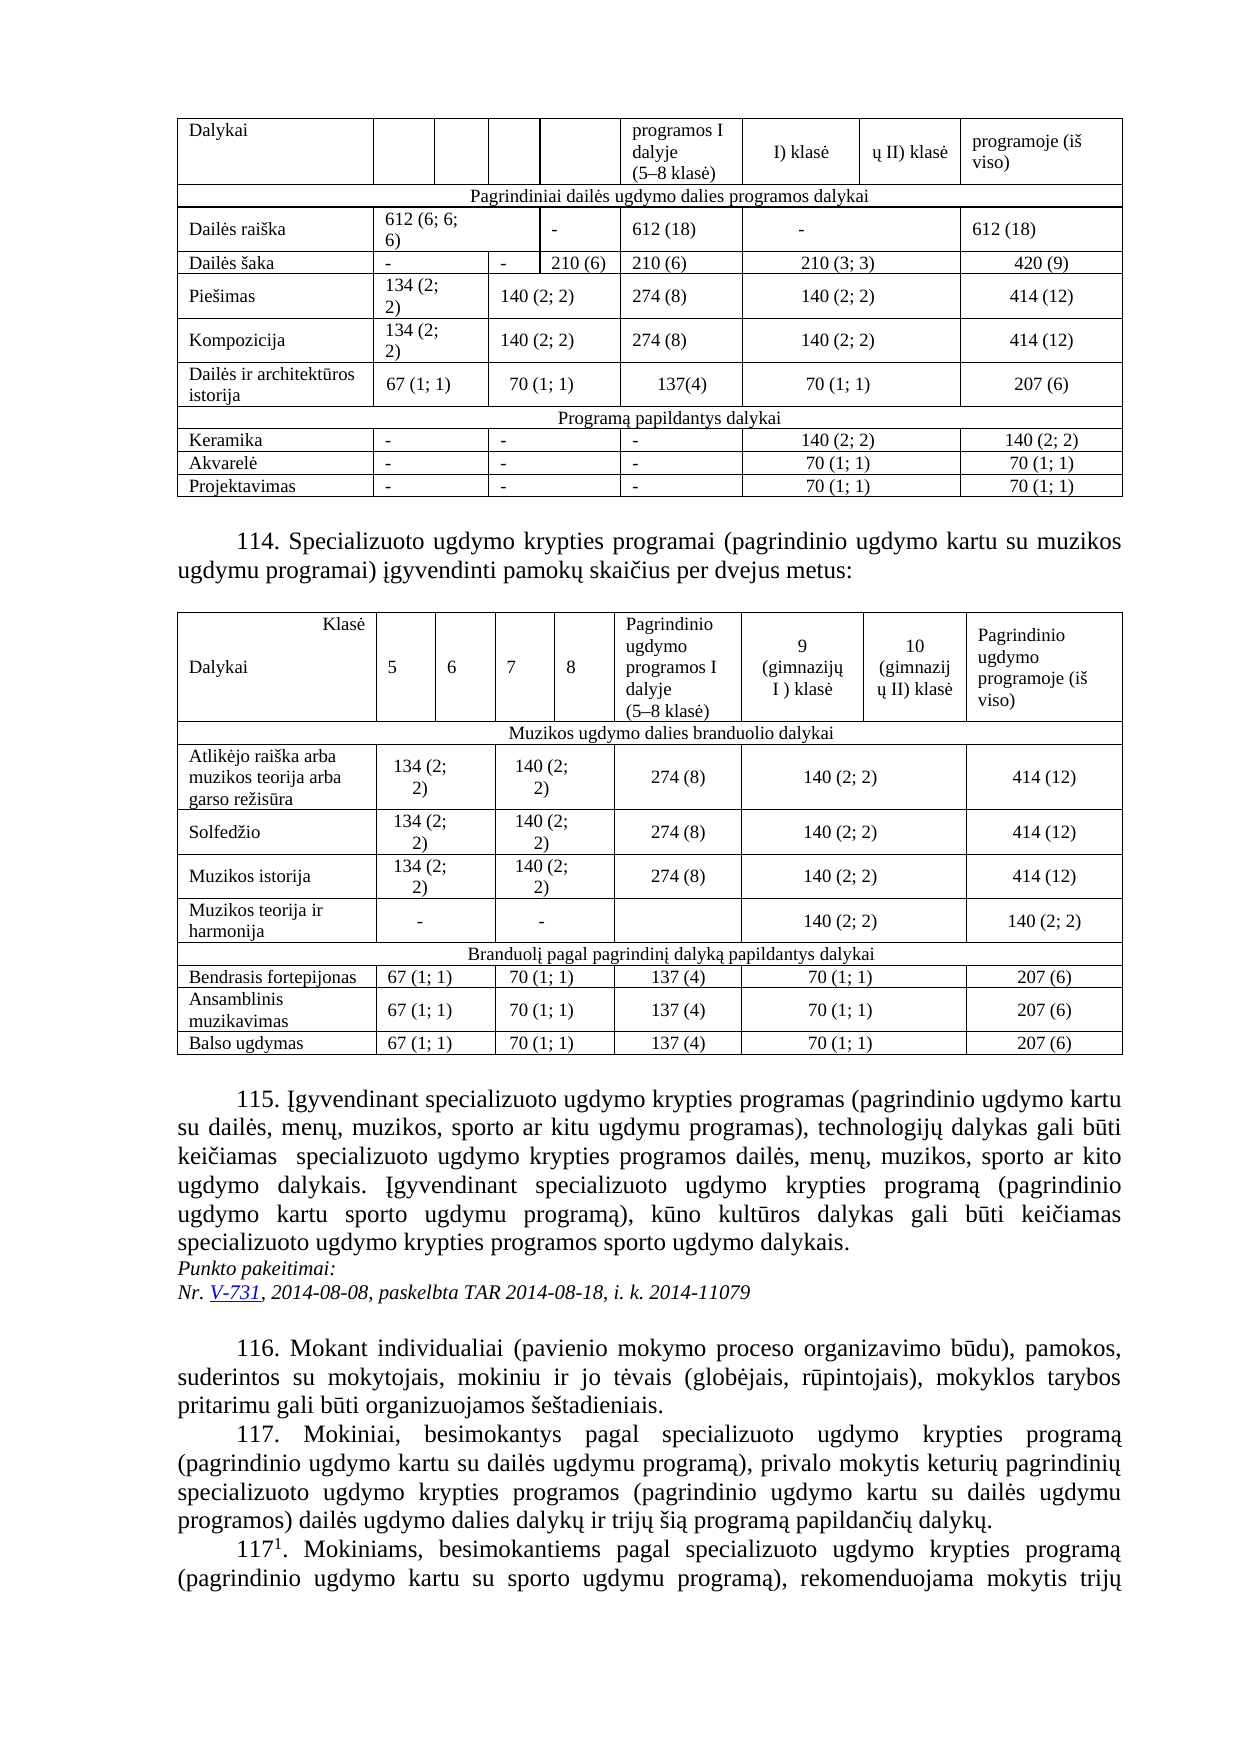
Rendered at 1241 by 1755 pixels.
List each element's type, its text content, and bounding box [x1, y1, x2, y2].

table_cell 134 (2; 2) [377, 745, 463, 809]
table_header ų II) klasė [860, 119, 960, 184]
table_cell [966, 722, 1001, 744]
table_cell 274 (8) [621, 319, 742, 362]
table_cell [237, 185, 286, 206]
table_header [435, 119, 488, 184]
table_cell 67 (1; 1) [374, 363, 463, 406]
table_cell [545, 452, 620, 473]
table_cell [1038, 943, 1076, 964]
text 115. Įgyvendinant specializuoto ugdymo krypties programas (pagrindinio ugdymo kartu su dailės, menų, muzikos, sporto ar kitu ugdymu programas), technologijų dalykas gali būti keičiamas specializuoto ugdymo krypties programos dailės, menų, muzikos, sporto ar kito ugdymo dalykais. Įgyvendinant specializuoto ugdymo krypties programą (pagrindinio ugdymo kartu sporto ugdymu programą), kūno kultūros dalykas gali būti keičiamas specializuoto ugdymo krypties programos sporto ugdymo dalykais. [177, 1084, 1122, 1256]
text 1171. Mokiniams, besimokantiems pagal specializuoto ugdymo krypties programą (pagrindinio ugdymo kartu su sporto ugdymu programą), rekomenduojama mokytis trijų [177, 1534, 1122, 1592]
table_cell - [541, 208, 620, 251]
table_cell 134 (2; 2) [374, 319, 463, 362]
table_cell [178, 722, 238, 744]
table_cell [489, 208, 514, 251]
table_cell [933, 319, 960, 362]
table_cell 70 (1; 1) [742, 1032, 938, 1054]
table_cell 140 (2; 2) [496, 745, 587, 809]
table_cell [463, 475, 488, 496]
table_cell - [374, 475, 463, 496]
table_cell [464, 899, 495, 942]
table_cell 70 (1; 1) [496, 1032, 587, 1054]
table_cell - [496, 899, 587, 942]
text 114. Specializuoto ugdymo krypties programai (pagrindinio ugdymo kartu su muzikos ugdymu programai) įgyvendinti pamokų skaičius per dvejus metus: [177, 526, 1122, 583]
table_cell 140 (2; 2) [489, 319, 594, 362]
table_cell 207 (6) [967, 1032, 1122, 1054]
text 116. Mokant individualiai (pavienio mokymo proceso organizavimo būdu), pamokos, suderintos su mokytojais, mokiniu ir jo tėvais (globėjais, rūpintojais), mokyklos tarybos pritarimu gali būti organizuojamos šeštadieniais. [177, 1333, 1122, 1419]
table_cell [464, 855, 495, 898]
table_header programos I dalyje (5–8 klasė) [621, 119, 742, 184]
table_cell Projektavimas [178, 475, 373, 496]
table_cell [178, 943, 238, 964]
table_cell 414 (12) [961, 319, 1122, 362]
table_cell 140 (2; 2) [743, 319, 933, 362]
table_cell [288, 722, 338, 744]
text Nr. V-731, 2014-08-08, paskelbta TAR 2014-08-18, i. k. 2014-11079 [177, 1280, 1122, 1304]
table_cell 210 (6) [541, 252, 620, 273]
table_cell 137(4) [621, 363, 742, 406]
table_cell [588, 899, 614, 942]
table_cell [464, 988, 495, 1031]
table_cell [238, 943, 288, 964]
table_cell - [374, 429, 463, 451]
table_cell 612 (6; 6; 6) [374, 208, 489, 251]
table_cell 140 (2; 2) [743, 274, 933, 317]
table_cell [429, 252, 488, 273]
table_cell 137 (4) [615, 988, 741, 1031]
table_cell [1038, 407, 1075, 428]
table_cell [1000, 185, 1038, 206]
table_header Pagrindinio ugdymo programos I dalyje (5–8 klasė) [615, 613, 741, 721]
table_cell Programą papildantys dalykai [374, 407, 965, 428]
table_cell 612 (18) [961, 208, 1122, 251]
table_cell [464, 745, 495, 809]
table_cell [933, 363, 960, 406]
table_cell Solfedžio [178, 810, 376, 853]
table_cell [965, 185, 1000, 206]
table_header 5 [377, 613, 435, 721]
table_cell 70 (1; 1) [496, 988, 587, 1031]
table_cell [463, 274, 488, 317]
table_cell Dailės ir architektūros istorija [178, 363, 373, 406]
table_header [374, 119, 434, 184]
table_header 8 [555, 613, 614, 721]
table_cell 67 (1; 1) [377, 988, 463, 1031]
table_cell [588, 855, 614, 898]
table_cell - [621, 452, 742, 473]
table_cell [939, 855, 966, 898]
table_cell 414 (12) [967, 810, 1122, 853]
table_cell 414 (12) [967, 745, 1122, 809]
table_header Dalykai [178, 119, 373, 184]
table_cell [338, 943, 376, 964]
table_cell [178, 185, 237, 206]
table_cell 207 (6) [967, 966, 1122, 987]
table_header 7 [496, 613, 554, 721]
table_cell [588, 745, 614, 809]
table_cell [178, 407, 237, 428]
table_cell 70 (1; 1) [489, 363, 594, 406]
table_cell [464, 1032, 495, 1054]
table_cell [588, 966, 614, 987]
table_cell 274 (8) [615, 855, 741, 898]
table_cell [965, 407, 1000, 428]
table_cell Branduolį pagal pagrindinį dalyką papildantys dalykai [376, 943, 966, 964]
table_cell [933, 429, 960, 451]
table_header programoje (iš viso) [961, 119, 1122, 184]
table_cell Atlikėjo raiška arba muzikos teorija arba garso režisūra [178, 745, 376, 809]
table_cell [336, 407, 374, 428]
table_cell [238, 722, 288, 744]
table_cell 140 (2; 2) [496, 810, 587, 853]
table_cell 137 (4) [615, 966, 741, 987]
table_cell - [489, 252, 539, 273]
table_cell [939, 810, 966, 853]
table_cell 70 (1; 1) [743, 452, 933, 473]
table_cell [463, 429, 488, 451]
table_cell Piešimas [178, 274, 373, 317]
table_cell - [489, 475, 544, 496]
table_cell [594, 363, 620, 406]
table_cell 134 (2; 2) [377, 855, 463, 898]
table_cell [615, 899, 741, 942]
table_cell Ansamblinis muzikavimas [178, 988, 376, 1031]
table_cell Dailės raiška [178, 208, 373, 251]
table_cell 67 (1; 1) [377, 966, 463, 987]
table_cell 140 (2; 2) [961, 429, 1122, 451]
table_cell [1075, 407, 1122, 428]
table_cell 67 (1; 1) [377, 1032, 463, 1054]
table_cell [933, 475, 960, 496]
table_cell 140 (2; 2) [489, 274, 594, 317]
table_cell [1076, 722, 1122, 744]
table_cell [338, 722, 376, 744]
table_cell [286, 185, 336, 206]
table_header [489, 119, 539, 184]
table_cell 274 (8) [615, 810, 741, 853]
table_cell 137 (4) [615, 1032, 741, 1054]
table_cell 70 (1; 1) [743, 475, 933, 496]
table_cell [939, 966, 966, 987]
table_cell 207 (6) [967, 988, 1122, 1031]
table_cell Muzikos istorija [178, 855, 376, 898]
table_cell Balso ugdymas [178, 1032, 376, 1054]
table_header I) klasė [743, 119, 859, 184]
table_cell 414 (12) [967, 855, 1122, 898]
table_cell 612 (18) [621, 208, 742, 251]
table_cell [859, 208, 960, 251]
table_cell 420 (9) [961, 252, 1122, 273]
table_cell 70 (1; 1) [961, 475, 1122, 496]
table_cell [1076, 943, 1122, 964]
table_cell 140 (2; 2) [742, 745, 938, 809]
table_header 10 (gimnazijų II) klasė [864, 613, 966, 721]
table_cell 140 (2; 2) [496, 855, 587, 898]
table_header 9 (gimnazijų I ) klasė [742, 613, 863, 721]
table_cell - [621, 429, 742, 451]
table_cell [966, 943, 1001, 964]
table_cell [939, 745, 966, 809]
table_cell [588, 1032, 614, 1054]
table_cell Dailės šaka [178, 252, 373, 273]
table_cell - [374, 452, 463, 473]
table_cell Muzikos ugdymo dalies branduolio dalykai [376, 722, 966, 744]
table_cell - [489, 452, 544, 473]
table_cell [1000, 407, 1038, 428]
table_cell [464, 810, 495, 853]
table_cell 140 (2; 2) [742, 855, 938, 898]
table_cell [939, 899, 966, 942]
table_cell [933, 452, 960, 473]
table_cell [515, 208, 539, 251]
table_cell [286, 407, 336, 428]
table_cell 70 (1; 1) [961, 452, 1122, 473]
table_cell Pagrindiniai dailės ugdymo dalies programos dalykai [374, 185, 965, 206]
table_cell Akvarelė [178, 452, 373, 473]
table_cell - [621, 475, 742, 496]
table_cell [939, 1032, 966, 1054]
table_header [541, 119, 620, 184]
table_header Klasė Dalykai [178, 613, 376, 721]
table_cell [463, 452, 488, 473]
table_cell 134 (2; 2) [377, 810, 463, 853]
table_cell [464, 966, 495, 987]
table_cell [594, 319, 620, 362]
table_cell [545, 429, 620, 451]
table_cell 70 (1; 1) [496, 966, 587, 987]
table_cell 210 (3; 3) [743, 252, 933, 273]
table_cell Muzikos teorija ir harmonija [178, 899, 376, 942]
table_header Pagrindinio ugdymo programoje (iš viso) [967, 613, 1122, 721]
table_cell [933, 274, 960, 317]
table_cell 207 (6) [961, 363, 1122, 406]
table_cell 140 (2; 2) [742, 899, 938, 942]
table_cell [1001, 722, 1038, 744]
table_cell [588, 810, 614, 853]
table_cell Kompozicija [178, 319, 373, 362]
text 117. Mokiniai, besimokantys pagal specializuoto ugdymo krypties programą (pagrindinio ugdymo kartu su dailės ugdymu programą), privalo mokytis keturių pagrindinių specializuoto ugdymo krypties programos (pagrindinio ugdymo kartu su dailės ugdymu programos) dailės ugdymo dalies dalykų ir trijų šią programą papildančių dalykų. [177, 1419, 1122, 1534]
table_cell [594, 274, 620, 317]
table_cell [1075, 185, 1122, 206]
table_cell - [489, 429, 544, 451]
table_cell Bendrasis fortepijonas [178, 966, 376, 987]
table_cell 140 (2; 2) [967, 899, 1122, 942]
table_cell 414 (12) [961, 274, 1122, 317]
table_cell [939, 988, 966, 1031]
table_cell 274 (8) [621, 274, 742, 317]
table_cell 274 (8) [615, 745, 741, 809]
table_cell [463, 363, 488, 406]
table_cell [336, 185, 374, 206]
table_cell [463, 319, 488, 362]
table_cell Keramika [178, 429, 373, 451]
table_cell 134 (2; 2) [374, 274, 463, 317]
table_cell [1038, 185, 1075, 206]
table_cell 210 (6) [621, 252, 742, 273]
table_cell [1038, 722, 1076, 744]
table_cell [1001, 943, 1038, 964]
table_cell - [743, 208, 859, 251]
table_cell [545, 475, 620, 496]
table_cell 70 (1; 1) [742, 988, 938, 1031]
table_cell [588, 988, 614, 1031]
table_cell - [374, 252, 429, 273]
table_cell - [377, 899, 463, 942]
table_header 6 [436, 613, 495, 721]
table_cell [288, 943, 338, 964]
table_cell 70 (1; 1) [743, 363, 933, 406]
table_cell 70 (1; 1) [742, 966, 938, 987]
text Punkto pakeitimai: [177, 1256, 1122, 1280]
table_cell 140 (2; 2) [743, 429, 933, 451]
table_cell [237, 407, 286, 428]
table_cell 140 (2; 2) [742, 810, 938, 853]
table_cell [933, 252, 960, 273]
